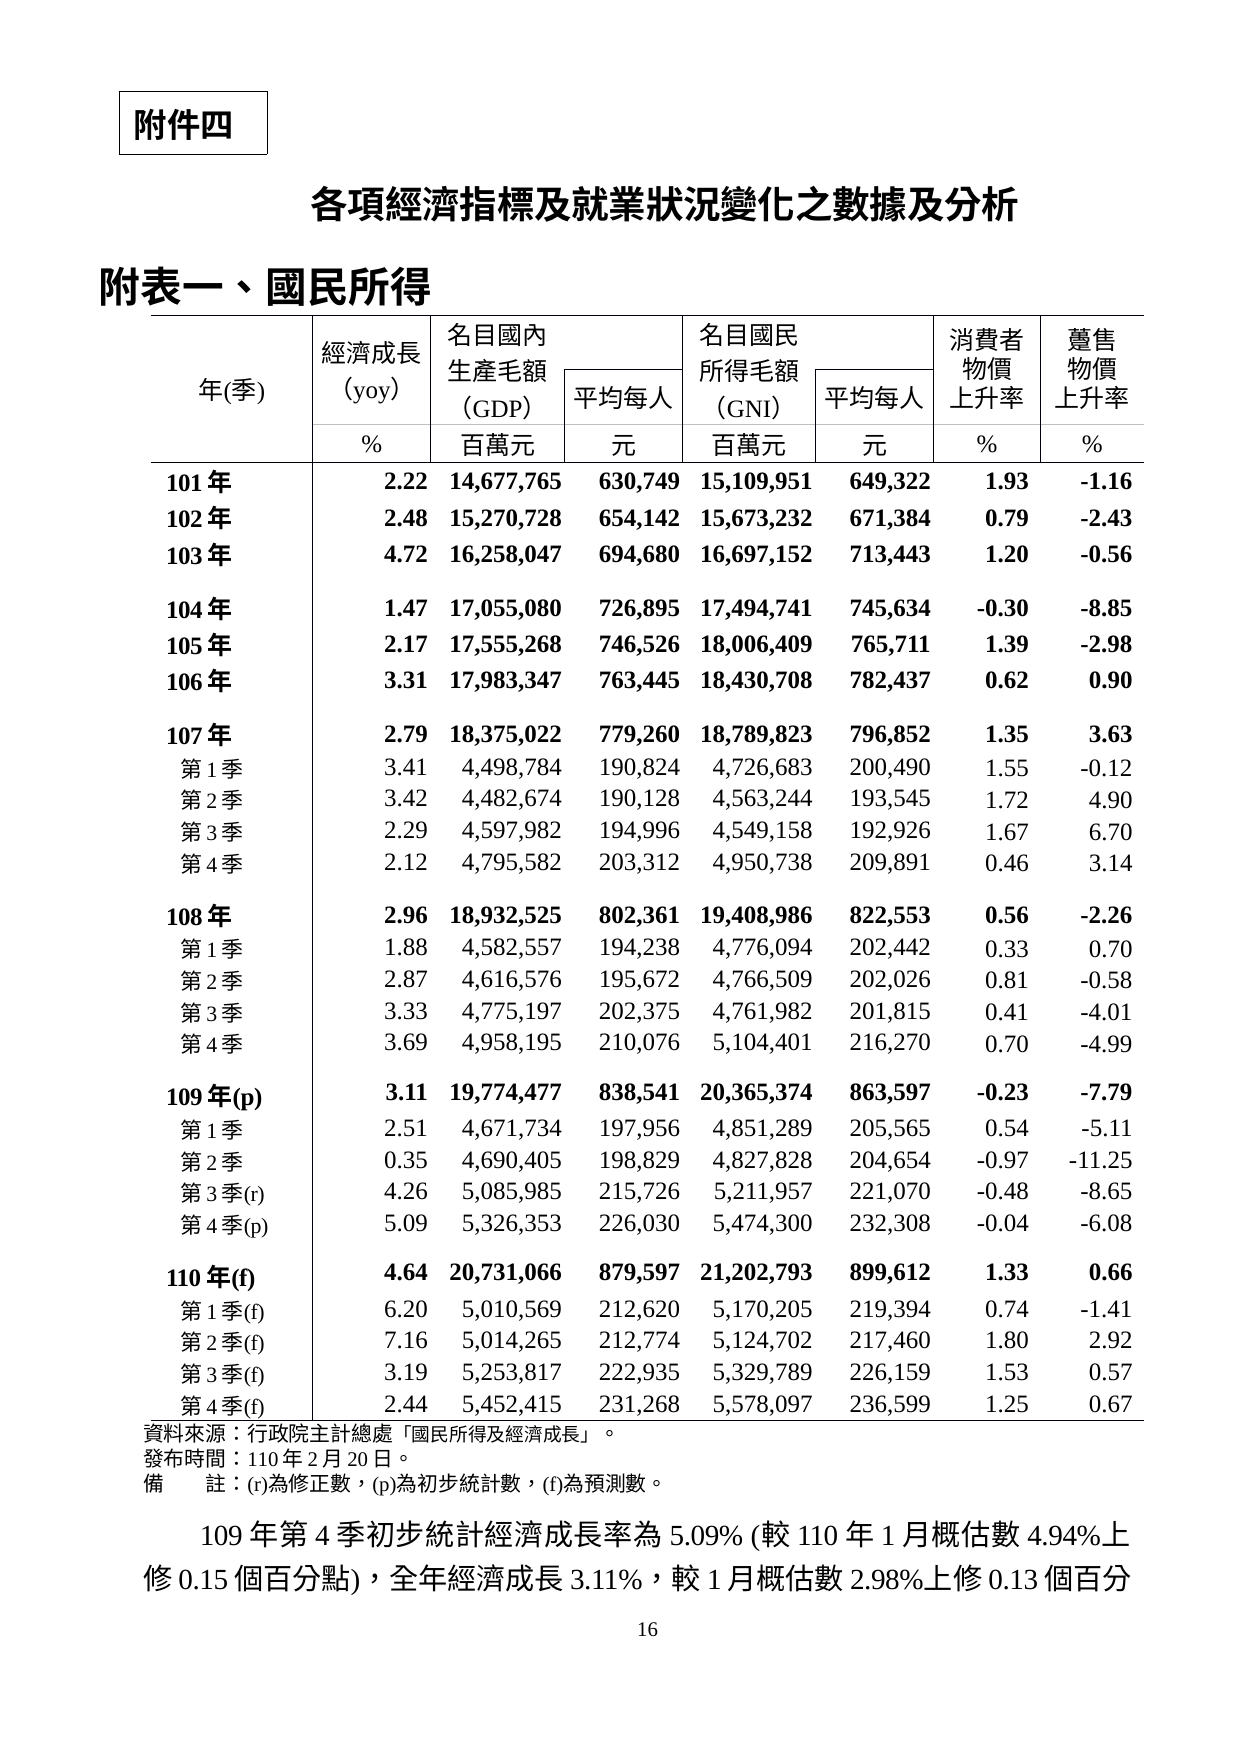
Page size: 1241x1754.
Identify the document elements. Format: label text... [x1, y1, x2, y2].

table_cell 4,776,094 [683, 933, 815, 964]
table_cell 第3季(r) [151, 1176, 312, 1208]
table_cell -1.41 [1040, 1294, 1144, 1325]
table_cell 7.16 [313, 1325, 431, 1357]
table_cell 5,578,097 [683, 1389, 815, 1420]
table_cell [313, 571, 431, 589]
table_cell 202,375 [564, 996, 682, 1027]
table_cell 215,726 [564, 1176, 682, 1208]
table_cell 5.09 [313, 1208, 431, 1240]
table_cell 190,128 [564, 784, 682, 815]
table_cell -8.65 [1040, 1176, 1144, 1208]
table_cell [151, 698, 312, 716]
table_cell -0.48 [933, 1176, 1040, 1208]
table_cell -2.98 [1040, 625, 1144, 662]
table_header 消費者 物價 上升率 [934, 316, 1040, 424]
table_cell 1.39 [933, 625, 1040, 662]
table_cell 779,260 [564, 716, 682, 752]
table_cell 平均每人 [565, 370, 682, 424]
table_cell 838,541 [564, 1077, 682, 1113]
table_header 躉售 物價 上升率 [1041, 316, 1144, 424]
table_cell 217,460 [815, 1325, 933, 1357]
table_cell 2.29 [313, 815, 431, 847]
table_cell 4,958,195 [431, 1028, 564, 1059]
table_cell 16,697,152 [683, 535, 815, 571]
text 資料來源：行政院主計總處「國民所得及經濟成長」。 [143, 1421, 1107, 1446]
table_cell 15,270,728 [431, 499, 564, 535]
table_cell 19,408,986 [683, 896, 815, 932]
table_cell 6.20 [313, 1294, 431, 1325]
table_cell 203,312 [564, 847, 682, 878]
text 附表一、國民所得 [99, 254, 1107, 314]
table_cell 0.90 [1040, 662, 1144, 698]
table_cell -6.08 [1040, 1208, 1144, 1240]
table_cell 108年 [151, 896, 312, 932]
text 備 註：(r)為修正數，(p)為初步統計數，(f)為預測數。 [143, 1471, 1107, 1496]
table_cell -11.25 [1040, 1145, 1144, 1176]
table_cell 193,545 [815, 784, 933, 815]
table_cell 4,950,738 [683, 847, 815, 878]
table_cell 212,620 [564, 1294, 682, 1325]
table_cell 百萬元 [683, 425, 815, 462]
table_cell 第1季(f) [151, 1294, 312, 1325]
table_cell 879,597 [564, 1258, 682, 1294]
table_cell 18,430,708 [683, 662, 815, 698]
table_cell 3.19 [313, 1357, 431, 1389]
table_cell 0.70 [1040, 933, 1144, 964]
table_cell -2.26 [1040, 896, 1144, 932]
table_cell 4,549,158 [683, 815, 815, 847]
table_cell 1.80 [933, 1325, 1040, 1357]
table_cell 5,474,300 [683, 1208, 815, 1240]
table_cell [933, 879, 1040, 896]
table_cell 5,124,702 [683, 1325, 815, 1357]
table_cell 15,673,232 [683, 499, 815, 535]
table_cell 15,109,951 [683, 463, 815, 499]
table_cell 107年 [151, 716, 312, 752]
table_cell 746,526 [564, 625, 682, 662]
table_cell 19,774,477 [431, 1077, 564, 1113]
table_cell 0.70 [933, 1028, 1040, 1059]
table_cell 221,070 [815, 1176, 933, 1208]
table_cell 226,159 [815, 1357, 933, 1389]
table_cell -0.30 [933, 589, 1040, 625]
table_cell 105年 [151, 625, 312, 662]
table_cell 863,597 [815, 1077, 933, 1113]
table_cell 第4季(p) [151, 1208, 312, 1240]
table_cell 14,677,765 [431, 463, 564, 499]
table_cell 0.67 [1040, 1389, 1144, 1420]
table_cell % [1041, 425, 1144, 462]
table_cell 4,690,405 [431, 1145, 564, 1176]
table_cell 0.66 [1040, 1258, 1144, 1294]
table_cell [564, 1059, 682, 1077]
table_header 名目國民 所得毛額 （GNI） [683, 316, 815, 424]
table_cell 0.33 [933, 933, 1040, 964]
table_cell 4,582,557 [431, 933, 564, 964]
table_cell 4,761,982 [683, 996, 815, 1027]
table_cell 205,565 [815, 1113, 933, 1145]
table_cell 0.57 [1040, 1357, 1144, 1389]
table_cell 0.54 [933, 1113, 1040, 1145]
table_cell 17,555,268 [431, 625, 564, 662]
table_cell 204,654 [815, 1145, 933, 1176]
table_header 年(季) [151, 316, 312, 462]
table_cell 1.47 [313, 589, 431, 625]
table_cell 109年(p) [151, 1077, 312, 1113]
table_cell [683, 571, 815, 589]
table_cell 231,268 [564, 1389, 682, 1420]
table_cell 3.31 [313, 662, 431, 698]
table_cell [1040, 879, 1144, 896]
table_cell 18,789,823 [683, 716, 815, 752]
table_cell 2.44 [313, 1389, 431, 1420]
table_header [815, 316, 933, 369]
table_cell 5,329,789 [683, 1357, 815, 1389]
table_cell 5,104,401 [683, 1028, 815, 1059]
table_cell 0.56 [933, 896, 1040, 932]
table_cell 4,498,784 [431, 752, 564, 783]
table_cell 194,996 [564, 815, 682, 847]
table_cell 694,680 [564, 535, 682, 571]
table_cell 4,851,289 [683, 1113, 815, 1145]
table_cell 5,253,817 [431, 1357, 564, 1389]
table_header 經濟成長 （yoy） [313, 316, 430, 424]
table_cell 210,076 [564, 1028, 682, 1059]
table_cell -5.11 [1040, 1113, 1144, 1145]
table_cell 21,202,793 [683, 1258, 815, 1294]
table_cell 4,616,576 [431, 964, 564, 996]
table_cell 106年 [151, 662, 312, 698]
table_cell 18,932,525 [431, 896, 564, 932]
table_cell 20,365,374 [683, 1077, 815, 1113]
table_cell 101年 [151, 463, 312, 499]
table_cell 1.20 [933, 535, 1040, 571]
table_cell 6.70 [1040, 815, 1144, 847]
table_cell -4.99 [1040, 1028, 1144, 1059]
table_cell 4.26 [313, 1176, 431, 1208]
table_cell 3.69 [313, 1028, 431, 1059]
table_cell 194,238 [564, 933, 682, 964]
table_cell 782,437 [815, 662, 933, 698]
table_cell 212,774 [564, 1325, 682, 1357]
table_cell [313, 879, 431, 896]
table_cell 745,634 [815, 589, 933, 625]
table_cell 649,322 [815, 463, 933, 499]
table_cell [564, 571, 682, 589]
table_cell -4.01 [1040, 996, 1144, 1027]
table_cell 4.90 [1040, 784, 1144, 815]
table_cell 20,731,066 [431, 1258, 564, 1294]
table_cell -0.04 [933, 1208, 1040, 1240]
table_cell 第2季 [151, 964, 312, 996]
table_cell 元 [565, 425, 682, 462]
table_cell 元 [816, 425, 933, 462]
table_cell 第3季(f) [151, 1357, 312, 1389]
table_cell 5,326,353 [431, 1208, 564, 1240]
table_cell [683, 1059, 815, 1077]
table_cell [1040, 1240, 1144, 1257]
table_cell 5,085,985 [431, 1176, 564, 1208]
table_cell 198,829 [564, 1145, 682, 1176]
table_cell 1.25 [933, 1389, 1040, 1420]
table_cell 1.55 [933, 752, 1040, 783]
table_cell 1.53 [933, 1357, 1040, 1389]
table_cell 1.33 [933, 1258, 1040, 1294]
table_cell -0.56 [1040, 535, 1144, 571]
table_cell 18,006,409 [683, 625, 815, 662]
table_cell -0.97 [933, 1145, 1040, 1176]
table_cell 236,599 [815, 1389, 933, 1420]
table_cell 2.22 [313, 463, 431, 499]
table_cell 765,711 [815, 625, 933, 662]
table_cell 202,026 [815, 964, 933, 996]
table_cell 102年 [151, 499, 312, 535]
table_cell 5,010,569 [431, 1294, 564, 1325]
table_cell % [313, 425, 430, 462]
table_cell 第2季 [151, 1145, 312, 1176]
table_cell 第1季 [151, 1113, 312, 1145]
table_cell [933, 1240, 1040, 1257]
table_cell [313, 698, 431, 716]
table_cell 17,983,347 [431, 662, 564, 698]
table_cell 3.14 [1040, 847, 1144, 878]
table_cell 2.79 [313, 716, 431, 752]
table_cell [933, 571, 1040, 589]
table_cell 0.35 [313, 1145, 431, 1176]
table_cell 0.41 [933, 996, 1040, 1027]
table_cell [683, 698, 815, 716]
table_cell [431, 879, 564, 896]
table_cell 第1季 [151, 752, 312, 783]
table_cell 平均每人 [816, 370, 933, 424]
table_cell 第4季 [151, 847, 312, 878]
table_header 名目國內 生產毛額 （GDP） [431, 316, 564, 424]
table_cell 2.12 [313, 847, 431, 878]
table_cell % [934, 425, 1040, 462]
text 各項經濟指標及就業狀況變化之數據及分析 [187, 175, 1143, 229]
table_cell -8.85 [1040, 589, 1144, 625]
table_cell 4,795,582 [431, 847, 564, 878]
table_cell 796,852 [815, 716, 933, 752]
table_cell -0.23 [933, 1077, 1040, 1113]
table_cell 4,597,982 [431, 815, 564, 847]
table_cell 200,490 [815, 752, 933, 783]
table_cell 3.11 [313, 1077, 431, 1113]
table_cell 232,308 [815, 1208, 933, 1240]
table_cell [431, 571, 564, 589]
table_cell 第2季(f) [151, 1325, 312, 1357]
text 發布時間：110年2月20日。 [143, 1446, 1107, 1471]
table_cell [151, 879, 312, 896]
table_cell 16,258,047 [431, 535, 564, 571]
table_cell 226,030 [564, 1208, 682, 1240]
table_cell 822,553 [815, 896, 933, 932]
table_cell [815, 1059, 933, 1077]
table_cell 222,935 [564, 1357, 682, 1389]
table_cell 802,361 [564, 896, 682, 932]
table_cell 17,055,080 [431, 589, 564, 625]
table_cell [815, 698, 933, 716]
table_cell 110年(f) [151, 1258, 312, 1294]
table_cell [431, 698, 564, 716]
table_cell 192,926 [815, 815, 933, 847]
table_cell 0.46 [933, 847, 1040, 878]
table_cell 5,452,415 [431, 1389, 564, 1420]
table_cell 4,563,244 [683, 784, 815, 815]
table_cell -0.12 [1040, 752, 1144, 783]
table_cell 713,443 [815, 535, 933, 571]
table_cell 第1季 [151, 933, 312, 964]
table_cell 899,612 [815, 1258, 933, 1294]
table_cell 216,270 [815, 1028, 933, 1059]
table_cell 190,824 [564, 752, 682, 783]
table_cell 219,394 [815, 1294, 933, 1325]
table_cell [431, 1059, 564, 1077]
text 附件四 [133, 98, 252, 147]
table_cell -7.79 [1040, 1077, 1144, 1113]
table_cell 4.72 [313, 535, 431, 571]
table_cell [313, 1059, 431, 1077]
table_cell 104年 [151, 589, 312, 625]
table_cell 2.17 [313, 625, 431, 662]
table_cell 5,211,957 [683, 1176, 815, 1208]
table_cell 209,891 [815, 847, 933, 878]
table_cell 671,384 [815, 499, 933, 535]
table_cell 1.72 [933, 784, 1040, 815]
table_cell 4,827,828 [683, 1145, 815, 1176]
table_cell 18,375,022 [431, 716, 564, 752]
table_cell 103年 [151, 535, 312, 571]
table_cell 2.96 [313, 896, 431, 932]
table_header [564, 316, 682, 369]
table_cell [151, 1059, 312, 1077]
table_cell -2.43 [1040, 499, 1144, 535]
table_cell 1.93 [933, 463, 1040, 499]
table_cell 1.67 [933, 815, 1040, 847]
table_cell 5,170,205 [683, 1294, 815, 1325]
table_cell 第3季 [151, 815, 312, 847]
table_cell [933, 1059, 1040, 1077]
table_cell 4,482,674 [431, 784, 564, 815]
table_cell [564, 1240, 682, 1257]
table_cell [1040, 571, 1144, 589]
table_cell 4,726,683 [683, 752, 815, 783]
table_cell 4,775,197 [431, 996, 564, 1027]
table_cell 第2季 [151, 784, 312, 815]
table_cell 763,445 [564, 662, 682, 698]
table_cell 726,895 [564, 589, 682, 625]
table_cell 第4季 [151, 1028, 312, 1059]
table_cell [683, 1240, 815, 1257]
table_cell 0.81 [933, 964, 1040, 996]
table_cell [151, 1240, 312, 1257]
table_cell 195,672 [564, 964, 682, 996]
table_cell 4,766,509 [683, 964, 815, 996]
table_cell 17,494,741 [683, 589, 815, 625]
table_cell 5,014,265 [431, 1325, 564, 1357]
table_cell [815, 1240, 933, 1257]
table_cell 197,956 [564, 1113, 682, 1145]
table_cell 0.62 [933, 662, 1040, 698]
table_cell 3.33 [313, 996, 431, 1027]
table_cell 654,142 [564, 499, 682, 535]
table_cell 2.87 [313, 964, 431, 996]
table_cell 第4季(f) [151, 1389, 312, 1420]
table_cell 201,815 [815, 996, 933, 1027]
table_cell 2.51 [313, 1113, 431, 1145]
table_cell [1040, 698, 1144, 716]
table_cell 1.88 [313, 933, 431, 964]
table_cell 202,442 [815, 933, 933, 964]
table_cell 3.63 [1040, 716, 1144, 752]
table_cell 0.79 [933, 499, 1040, 535]
text 109年第4季初步統計經濟成長率為5.09% (較110年1月概估數4.94%上修0.15個百分點)，全年經濟成長3.11%，較1月概估數2.98%上修0.13個百分 [143, 1511, 1132, 1598]
table_cell [564, 879, 682, 896]
table_cell [431, 1240, 564, 1257]
table_cell 3.42 [313, 784, 431, 815]
table_cell 百萬元 [431, 425, 564, 462]
table_cell 2.92 [1040, 1325, 1144, 1357]
table_cell 2.48 [313, 499, 431, 535]
table_cell 第3季 [151, 996, 312, 1027]
table_cell [564, 698, 682, 716]
table_cell -1.16 [1040, 463, 1144, 499]
table_cell [151, 571, 312, 589]
table_cell 1.35 [933, 716, 1040, 752]
table_cell 630,749 [564, 463, 682, 499]
table_cell [1040, 1059, 1144, 1077]
table_cell [933, 698, 1040, 716]
table_cell -0.58 [1040, 964, 1144, 996]
table_cell 0.74 [933, 1294, 1040, 1325]
table_cell 4.64 [313, 1258, 431, 1294]
table_cell [815, 571, 933, 589]
table_cell [683, 879, 815, 896]
table_cell [815, 879, 933, 896]
table_cell [313, 1240, 431, 1257]
table_cell 4,671,734 [431, 1113, 564, 1145]
table_cell 3.41 [313, 752, 431, 783]
